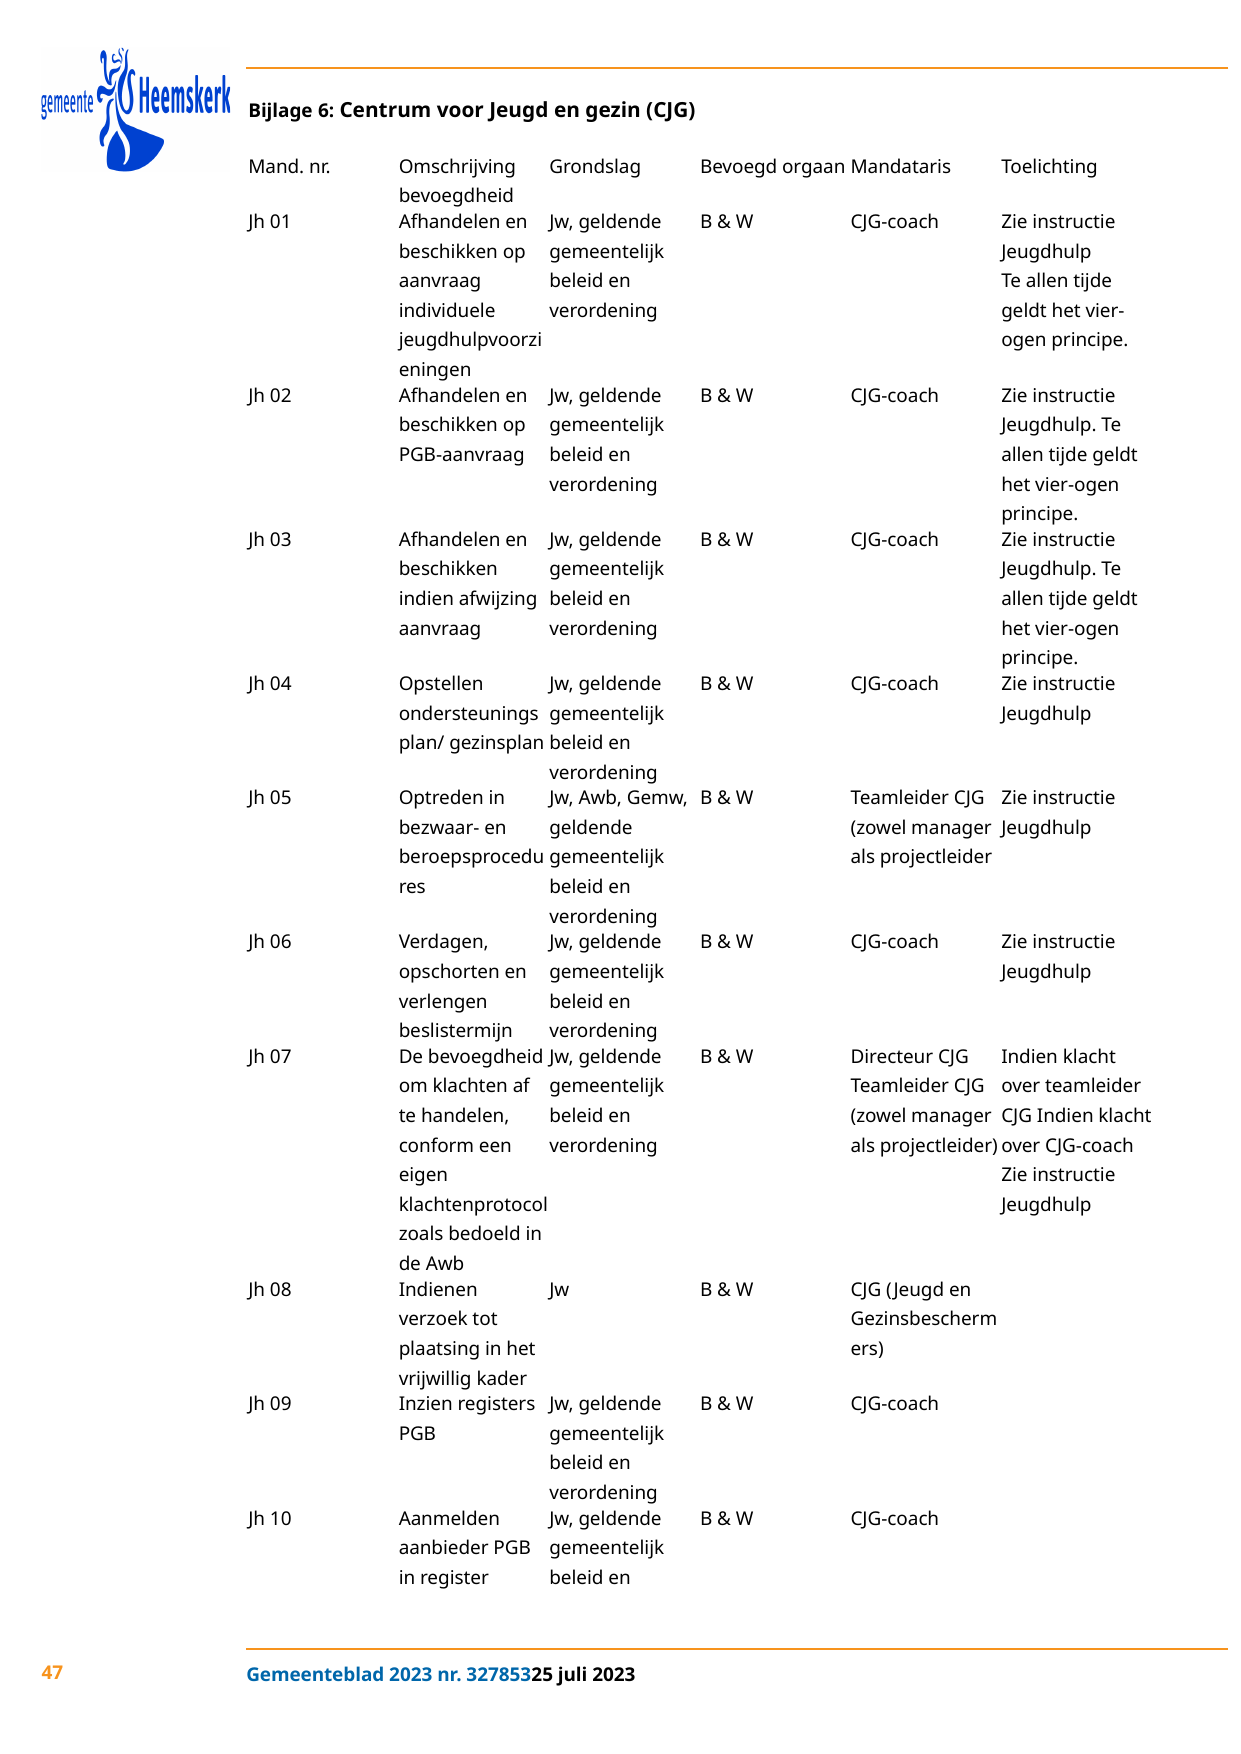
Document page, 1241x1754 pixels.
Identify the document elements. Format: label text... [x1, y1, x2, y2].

text Bijlage 6: Centrum voor Jeugd en gezin (CJG) [248, 95, 1152, 123]
table_header Mandataris [850, 153, 1001, 208]
table_cell [1001, 1505, 1152, 1590]
table_cell CJG-coach [850, 1390, 1001, 1505]
table_cell CJG-coach [850, 208, 1001, 382]
table_cell Afhandelen en beschikken op aanvraag individuele jeugdhulpvoorzieningen [399, 208, 549, 382]
table_cell B & W [700, 1043, 850, 1276]
table_header Toelichting [1001, 153, 1152, 208]
table_cell Jw, geldende gemeentelijk beleid en verordening [549, 929, 700, 1043]
table_cell CJG-coach [850, 526, 1001, 670]
table_cell Jw, geldende gemeentelijk beleid en verordening [549, 208, 700, 382]
table_cell Zie instructie Jeugdhulp Te allen tijde geldt het vier-ogen principe. [1001, 208, 1152, 382]
table_cell Directeur CJG Teamleider CJG (zowel manager als projectleider) [850, 1043, 1001, 1276]
table_cell B & W [700, 670, 850, 784]
table_cell B & W [700, 785, 850, 929]
table_cell Indien klacht over teamleider CJG Indien klacht over CJG-coach Zie instructie Jeugdhulp [1001, 1043, 1152, 1276]
table_cell Jh 10 [248, 1505, 398, 1590]
table_cell Zie instructie Jeugdhulp [1001, 929, 1152, 1043]
table_cell B & W [700, 208, 850, 382]
table_cell Teamleider CJG (zowel manager als projectleider [850, 785, 1001, 929]
table_cell Jw, geldende gemeentelijk beleid en [549, 1505, 700, 1590]
table_cell CJG-coach [850, 670, 1001, 784]
table_cell [1001, 1390, 1152, 1505]
picture [41, 47, 231, 172]
table_cell Jw, geldende gemeentelijk beleid en verordening [549, 1043, 700, 1276]
table_cell Verdagen, opschorten en verlengen beslistermijn [399, 929, 549, 1043]
table_cell Afhandelen en beschikken op PGB-aanvraag [399, 382, 549, 526]
table_cell Jw, Awb, Gemw, geldende gemeentelijk beleid en verordening [549, 785, 700, 929]
table_cell B & W [700, 1390, 850, 1505]
table_cell Jw, geldende gemeentelijk beleid en verordening [549, 382, 700, 526]
table_cell Zie instructie Jeugdhulp. Te allen tijde geldt het vier-ogen principe. [1001, 382, 1152, 526]
table_cell Jh 04 [248, 670, 398, 784]
table_cell B & W [700, 1276, 850, 1390]
table_cell Optreden in bezwaar- en beroepsprocedures [399, 785, 549, 929]
table_cell CJG-coach [850, 929, 1001, 1043]
table_cell Jw, geldende gemeentelijk beleid en verordening [549, 526, 700, 670]
table_cell Jh 05 [248, 785, 398, 929]
table_cell B & W [700, 929, 850, 1043]
table_cell Jh 02 [248, 382, 398, 526]
table_cell Zie instructie Jeugdhulp. Te allen tijde geldt het vier-ogen principe. [1001, 526, 1152, 670]
table_cell B & W [700, 526, 850, 670]
table_cell De bevoegdheid om klachten af te handelen, conform een eigen klachtenprotocol zoals bedoeld in de Awb [399, 1043, 549, 1276]
table_cell Jw [549, 1276, 700, 1390]
table_cell Jh 01 [248, 208, 398, 382]
table_cell B & W [700, 1505, 850, 1590]
table_cell Indienen verzoek tot plaatsing in het vrijwillig kader [399, 1276, 549, 1390]
table_cell Jh 03 [248, 526, 398, 670]
table_header Omschrijving bevoegdheid [399, 153, 549, 208]
table_cell Zie instructie Jeugdhulp [1001, 785, 1152, 929]
table_cell Jh 06 [248, 929, 398, 1043]
table_cell Aanmelden aanbieder PGB in register [399, 1505, 549, 1590]
table_cell Jh 09 [248, 1390, 398, 1505]
table_cell Zie instructie Jeugdhulp [1001, 670, 1152, 784]
table_cell CJG-coach [850, 382, 1001, 526]
table_cell Jw, geldende gemeentelijk beleid en verordening [549, 670, 700, 784]
table_cell Jh 08 [248, 1276, 398, 1390]
table_cell Jw, geldende gemeentelijk beleid en verordening [549, 1390, 700, 1505]
table_cell Opstellen ondersteuningsplan/ gezinsplan [399, 670, 549, 784]
table_cell CJG (Jeugd en Gezinsbeschermers) [850, 1276, 1001, 1390]
table_header Grondslag [549, 153, 700, 208]
table_header Bevoegd orgaan [700, 153, 850, 208]
table_cell CJG-coach [850, 1505, 1001, 1590]
table_cell Jh 07 [248, 1043, 398, 1276]
table_cell B & W [700, 382, 850, 526]
table_header Mand. nr. [248, 153, 398, 208]
table_cell [1001, 1276, 1152, 1390]
table_cell Afhandelen en beschikken indien afwijzing aanvraag [399, 526, 549, 670]
table_cell Inzien registers PGB [399, 1390, 549, 1505]
